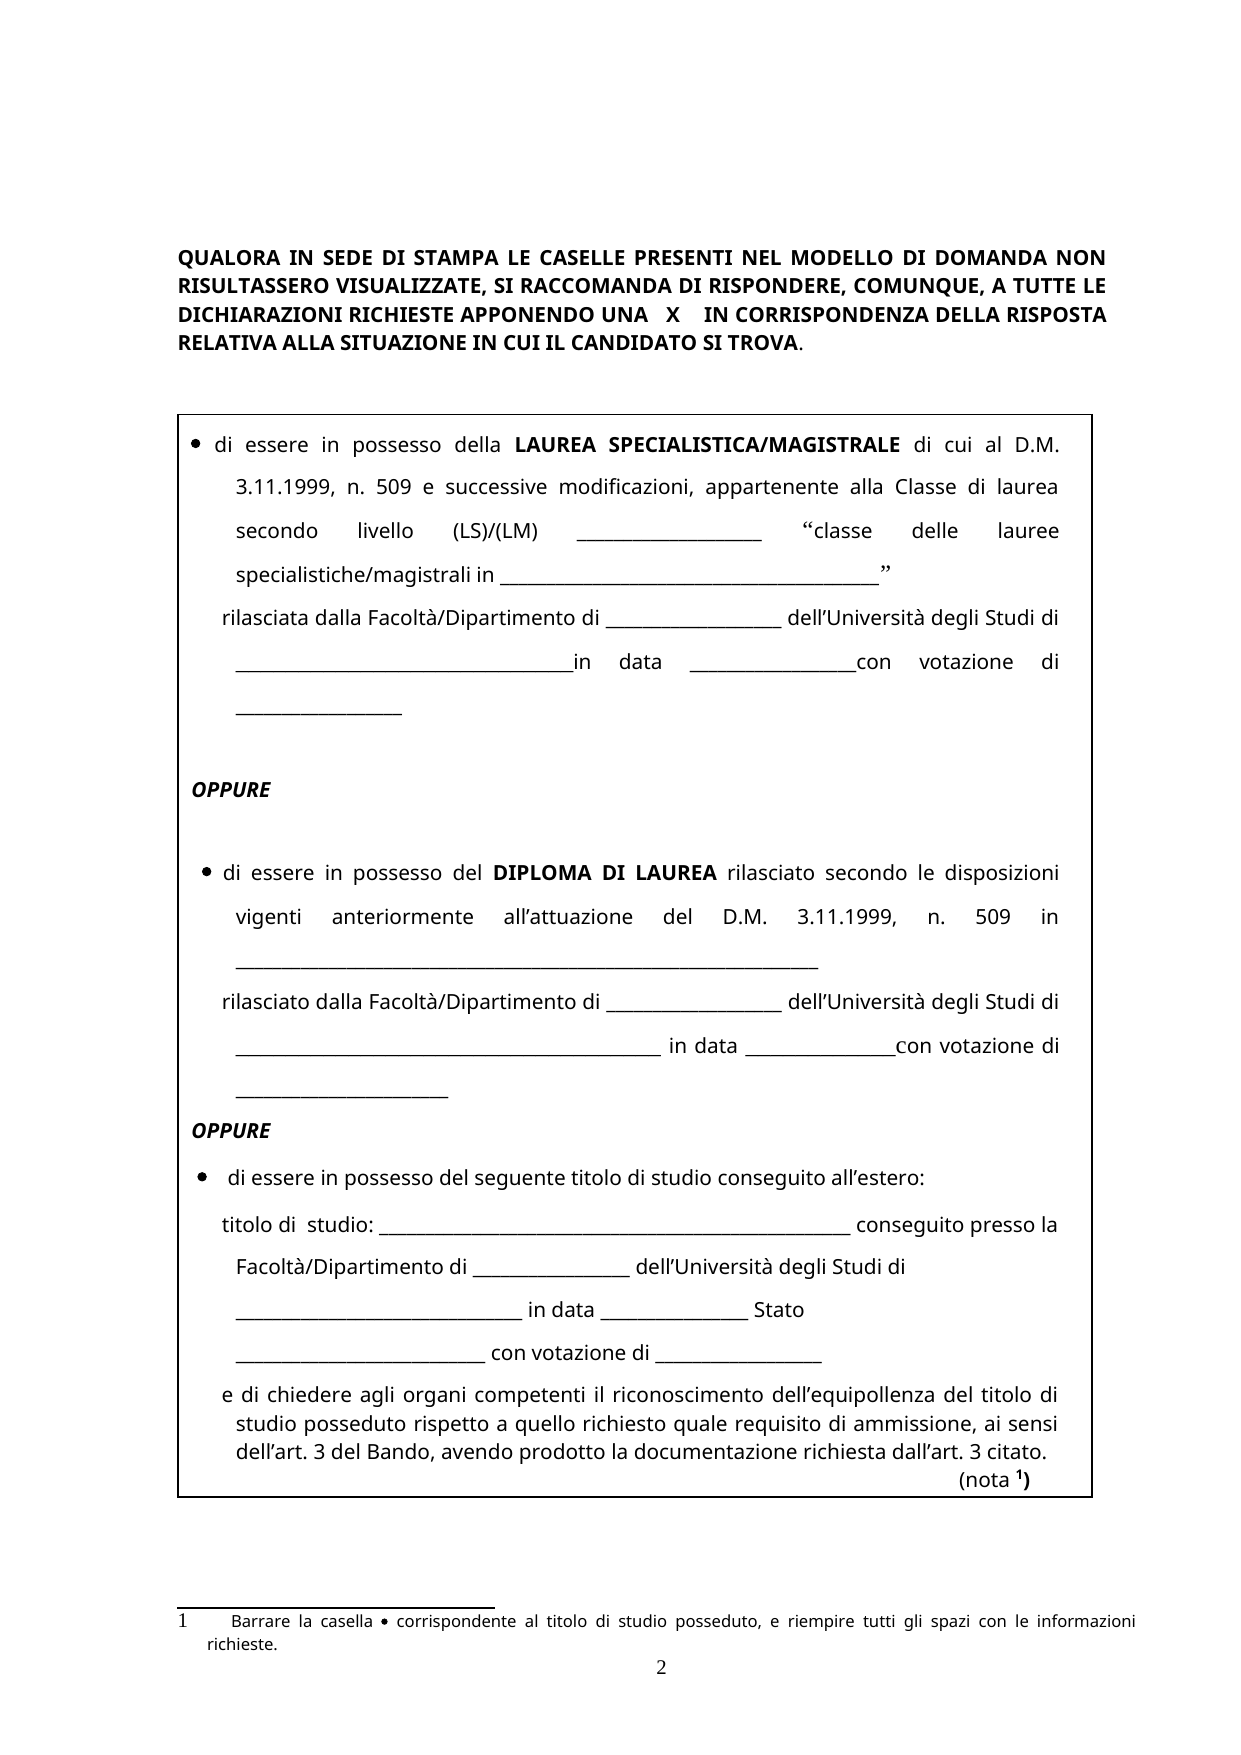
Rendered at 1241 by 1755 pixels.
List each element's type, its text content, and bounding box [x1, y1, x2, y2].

text OPPURE [179, 759, 1091, 803]
text  di essere in possesso del seguente titolo di studio conseguito all’estero: [179, 1143, 1091, 1193]
text  di essere in possesso del DIPLOMA DI LAUREA rilasciato secondo le disposizioni vigenti anteriormente all’attuazione del D.M. 3.11.1999, n. 509 in _______________________________________________________________ [179, 837, 1091, 971]
text OPPURE [179, 1100, 1091, 1143]
text  di essere in possesso della LAUREA SPECIALISTICA/MAGISTRALE di cui al D.M. 3.11.1999, n. 509 e successive modificazioni, appartenente alla Classe di laurea secondo livello (LS)/(LM) ____________________ “classe delle lauree specialistiche/magistrali in _________________________________________” [179, 415, 1091, 587]
text QUALORA IN SEDE DI STAMPA LE CASELLE PRESENTI NEL MODELLO DI DOMANDA NON RISULTASSERO VISUALIZZATE, SI RACCOMANDA DI RISPONDERE, COMUNQUE, A TUTTE LE DICHIARAZIONI RICHIESTE APPONENDO UNA X IN CORRISPONDENZA DELLA RISPOSTA RELATIVA ALLA SITUAZIONE IN CUI IL CANDIDATO SI TROVA. [177, 243, 1108, 357]
text Barrare la casella  corrispondente al titolo di studio posseduto, e riempire tutti gli spazi con le informazioni richieste. [177, 1608, 1137, 1655]
text rilasciata dalla Facoltà/Dipartimento di ___________________ dell’Università degli Studi di ___________________________in data __________________con votazione di __________________ [179, 587, 1091, 718]
text titolo di studio: ___________________________________________________ conseguito presso la Facoltà/Dipartimento di _________________ dell’Università degli Studi di _______________________________ in data ________________ Stato ___________________________ con votazione di __________________ [179, 1194, 1091, 1364]
text e di chiedere agli organi competenti il riconoscimento dell’equipollenza del titolo di studio posseduto rispetto a quello richiesto quale requisito di ammissione, ai sensi dell’art. 3 del Bando, avendo prodotto la documentazione richiesta dall’art. 3 citato. (nota ) [179, 1364, 1091, 1496]
text rilasciato dalla Facoltà/Dipartimento di ___________________ dell’Università degli Studi di __________________________________ in data ____________con votazione di _______________________ [179, 971, 1091, 1100]
